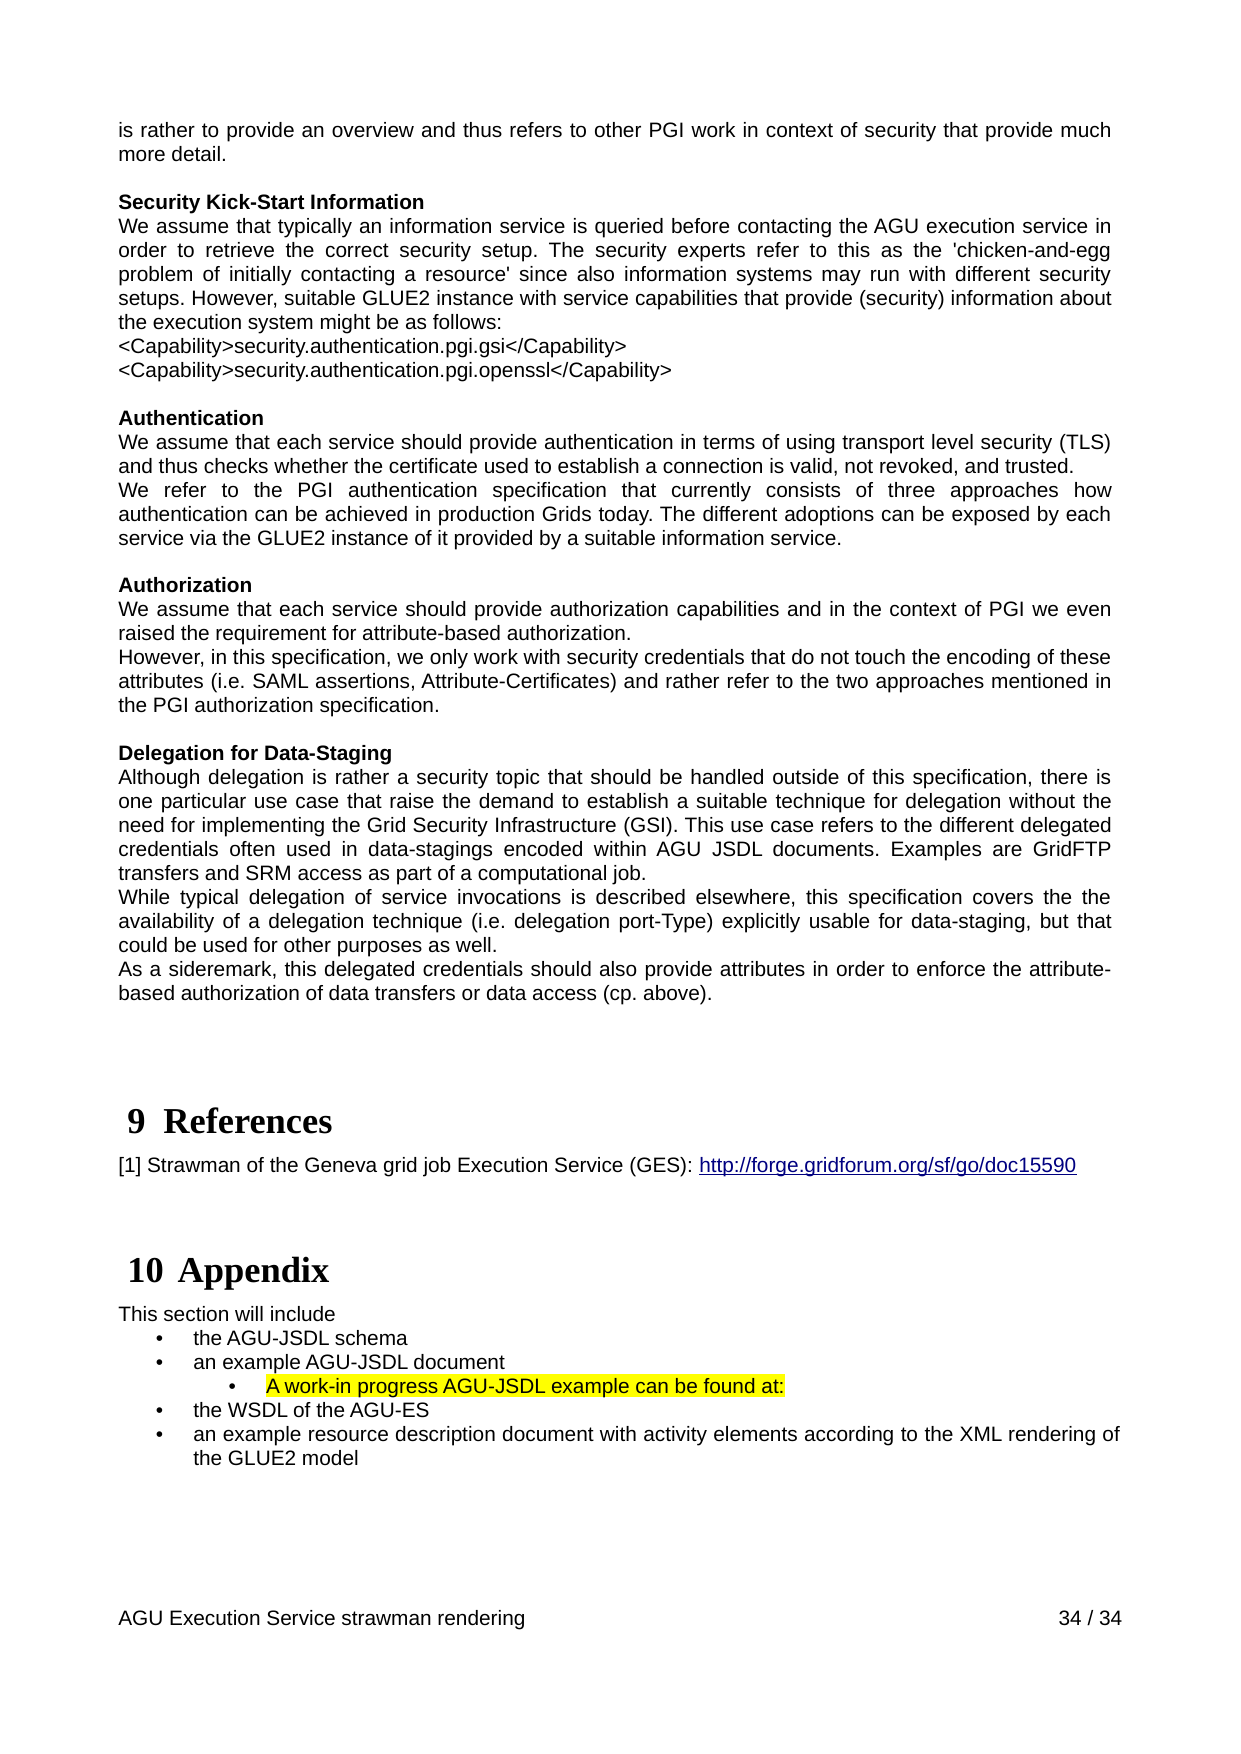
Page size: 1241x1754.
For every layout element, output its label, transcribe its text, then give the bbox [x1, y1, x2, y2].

text This section will include [118, 1302, 1122, 1326]
text <Capability>security.authentication.pgi.openssl</Capability> [118, 358, 1113, 382]
text Authorization [118, 573, 1113, 597]
text is rather to provide an overview and thus refers to other PGI work in context of security that provide much more detail. [118, 118, 1113, 166]
text Delegation for Data-Staging [118, 741, 1113, 765]
subtitle Appendix [118, 1248, 1122, 1290]
text [1] Strawman of the Geneva grid job Execution Service (GES): http://forge.gridforum.org/sf/go/doc15590 [118, 1153, 1113, 1177]
text We assume that each service should provide authorization capabilities and in the context of PGI we even raised the requirement for attribute-based authorization. [118, 597, 1113, 645]
text We refer to the PGI authentication specification that currently consists of three approaches how authentication can be achieved in production Grids today. The different adoptions can be exposed by each service via the GLUE2 instance of it provided by a suitable information service. [118, 477, 1113, 549]
subtitle References [118, 1099, 1122, 1141]
list the AGU-JSDL schema [156, 1326, 1122, 1349]
text Authentication [118, 406, 1113, 429]
text As a sideremark, this delegated credentials should also provide attributes in order to enforce the attribute-based authorization of data transfers or data access (cp. above). [118, 957, 1113, 1004]
text We assume that typically an information service is queried before contacting the AGU execution service in order to retrieve the correct security setup. The security experts refer to this as the 'chicken-and-egg problem of initially contacting a resource' since also information systems may run with different security setups. However, suitable GLUE2 instance with service capabilities that provide (security) information about the execution system might be as follows: [118, 214, 1113, 334]
list an example AGU-JSDL document [156, 1349, 1122, 1373]
list the WSDL of the AGU-ES [156, 1397, 1122, 1421]
text <Capability>security.authentication.pgi.gsi</Capability> [118, 334, 1113, 358]
text However, in this specification, we only work with security credentials that do not touch the encoding of these attributes (i.e. SAML assertions, Attribute-Certificates) and rather refer to the two approaches mentioned in the PGI authorization specification. [118, 645, 1113, 717]
text We assume that each service should provide authentication in terms of using transport level security (TLS) and thus checks whether the certificate used to establish a connection is valid, not revoked, and trusted. [118, 429, 1113, 477]
list A work-in progress AGU-JSDL example can be found at: [228, 1373, 1113, 1397]
text While typical delegation of service invocations is described elsewhere, this specification covers the the availability of a delegation technique (i.e. delegation port-Type) explicitly usable for data-staging, but that could be used for other purposes as well. [118, 885, 1113, 957]
text Security Kick-Start Information [118, 190, 1113, 214]
list an example resource description document with activity elements according to the XML rendering of the GLUE2 model [156, 1421, 1122, 1469]
text Although delegation is rather a security topic that should be handled outside of this specification, there is one particular use case that raise the demand to establish a suitable technique for delegation without the need for implementing the Grid Security Infrastructure (GSI). This use case refers to the different delegated credentials often used in data-stagings encoded within AGU JSDL documents. Examples are GridFTP transfers and SRM access as part of a computational job. [118, 765, 1113, 885]
